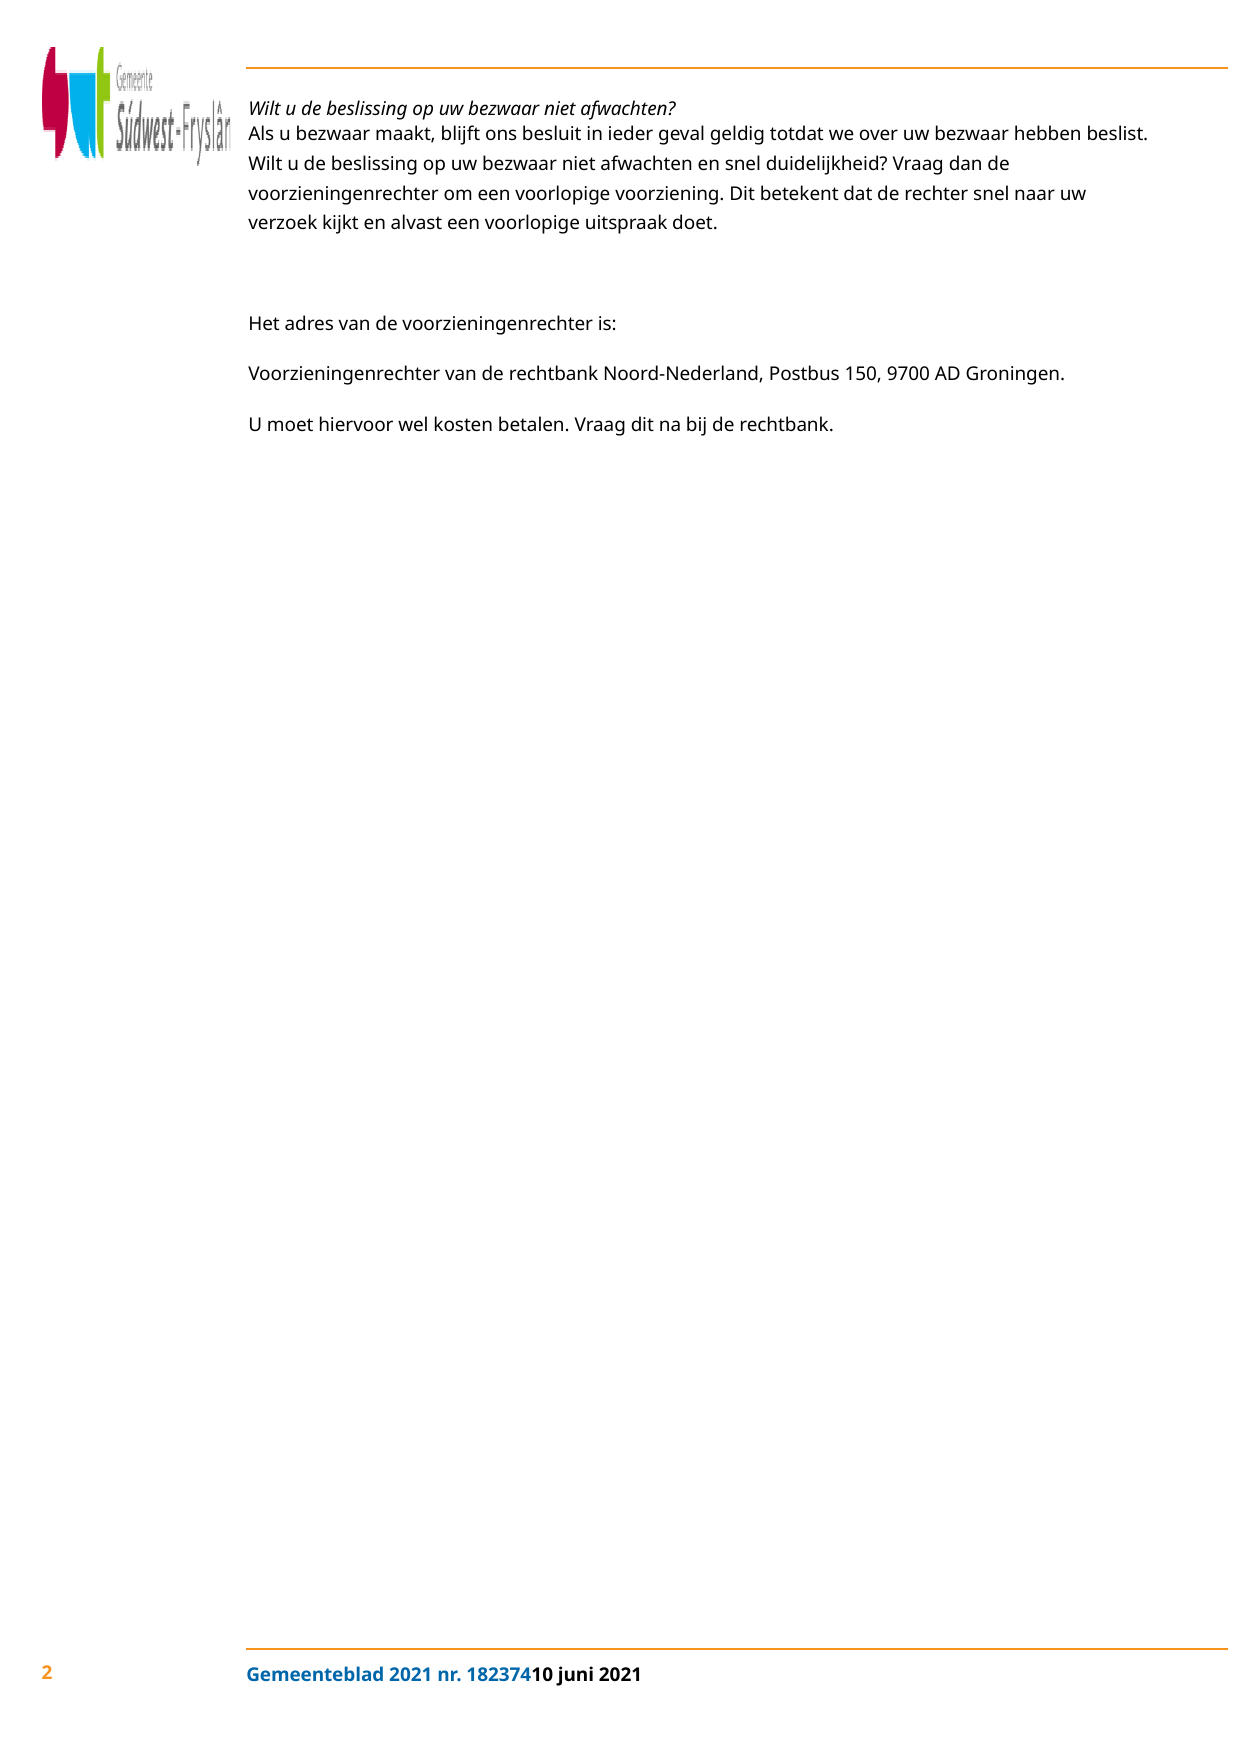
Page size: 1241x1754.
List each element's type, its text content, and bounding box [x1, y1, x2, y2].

text Het adres van de voorzieningenrechter is: [248, 310, 1152, 336]
text Wilt u de beslissing op uw bezwaar niet afwachten? [248, 95, 1152, 121]
picture [41, 47, 231, 172]
text Als u bezwaar maakt, blijft ons besluit in ieder geval geldig totdat we over uw bezwaar hebben beslist. Wilt u de beslissing op uw bezwaar niet afwachten en snel duidelijkheid? Vraag dan de voorzieningenrechter om een voorlopige voorziening. Dit betekent dat de rechter snel naar uw verzoek kijkt en alvast een voorlopige uitspraak doet. [248, 121, 1152, 235]
text Voorzieningenrechter van de rechtbank Noord-Nederland, Postbus 150, 9700 AD Groningen. [248, 361, 1152, 386]
text U moet hiervoor wel kosten betalen. Vraag dit na bij de rechtbank. [248, 411, 1152, 437]
